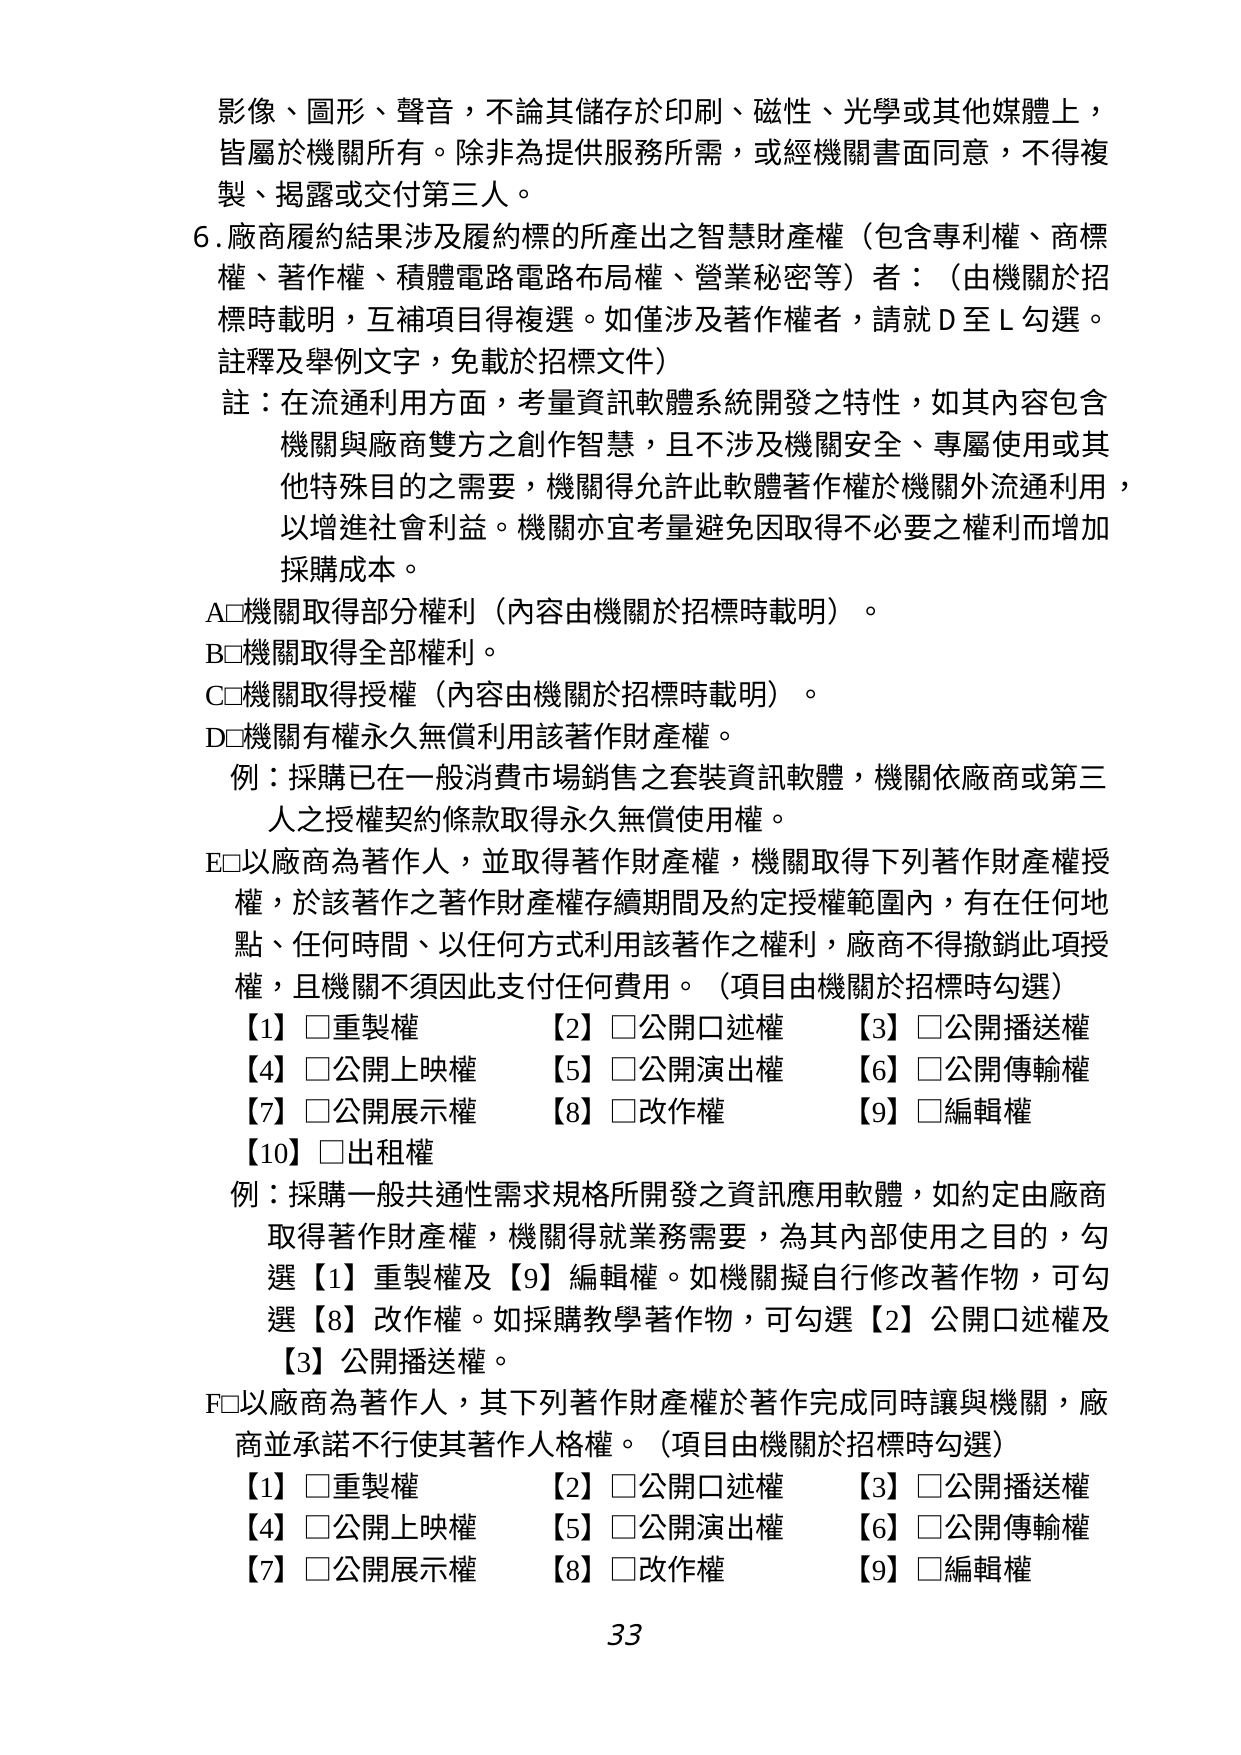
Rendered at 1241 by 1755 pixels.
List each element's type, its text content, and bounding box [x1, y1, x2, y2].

text F□以廠商為著作人，其下列著作財產權於著作完成同時讓與機關，廠商並承諾不行使其著作人格權。（項目由機關於招標時勾選） [205, 1380, 1110, 1464]
text B□機關取得全部權利。 [205, 630, 1110, 672]
text 註：在流通利用方面，考量資訊軟體系統開發之特性，如其內容包含機關與廠商雙方之創作智慧，且不涉及機關安全、專屬使用或其他特殊目的之需要，機關得允許此軟體著作權於機關外流通利用，以增進社會利益。機關亦宜考量避免因取得不必要之權利而增加採購成本。 [221, 380, 1110, 589]
text 【4】□公開上映權 【5】□公開演出權 【6】□公開傳輸權 [230, 1047, 1110, 1089]
text 【1】□重製權 【2】□公開口述權 【3】□公開播送權 [230, 1464, 1110, 1505]
text C□機關取得授權（內容由機關於招標時載明）。 [205, 672, 1110, 714]
text 【1】□重製權 【2】□公開口述權 【3】□公開播送權 [230, 1005, 1110, 1047]
text 【4】□公開上映權 【5】□公開演出權 【6】□公開傳輸權 [230, 1505, 1110, 1547]
text 例：採購已在一般消費市場銷售之套裝資訊軟體，機關依廠商或第三人之授權契約條款取得永久無償使用權。 [230, 755, 1110, 839]
text 【7】□公開展示權 【8】□改作權 【9】□編輯權 [230, 1547, 1110, 1589]
text 5.廠商依本契約提供機關服務時，所取得或持有機關之資料，包括文字、影像、圖形、聲音，不論其儲存於印刷、磁性、光學或其他媒體上，皆屬於機關所有。除非為提供服務所需，或經機關書面同意，不得複製、揭露或交付第三人。 [192, 89, 1110, 214]
text E□以廠商為著作人，並取得著作財產權，機關取得下列著作財產權授權，於該著作之著作財產權存續期間及約定授權範圍內，有在任何地點、任何時間、以任何方式利用該著作之權利，廠商不得撤銷此項授權，且機關不須因此支付任何費用。（項目由機關於招標時勾選） [205, 839, 1110, 1005]
text 6.廠商履約結果涉及履約標的所產出之智慧財產權（包含專利權、商標權、著作權、積體電路電路布局權、營業秘密等）者：（由機關於招標時載明，互補項目得複選。如僅涉及著作權者，請就D至L勾選。註釋及舉例文字，免載於招標文件） [192, 214, 1110, 380]
text A□機關取得部分權利（內容由機關於招標時載明）。 [205, 589, 1110, 630]
text D□機關有權永久無償利用該著作財產權。 [205, 714, 1110, 755]
text 【7】□公開展示權 【8】□改作權 【9】□編輯權 [230, 1089, 1110, 1130]
text 【10】□出租權 [230, 1130, 1110, 1172]
text 例：採購一般共通性需求規格所開發之資訊應用軟體，如約定由廠商取得著作財產權，機關得就業務需要，為其內部使用之目的，勾選【1】重製權及【9】編輯權。如機關擬自行修改著作物，可勾選【8】改作權。如採購教學著作物，可勾選【2】公開口述權及【3】公開播送權。 [230, 1172, 1110, 1380]
